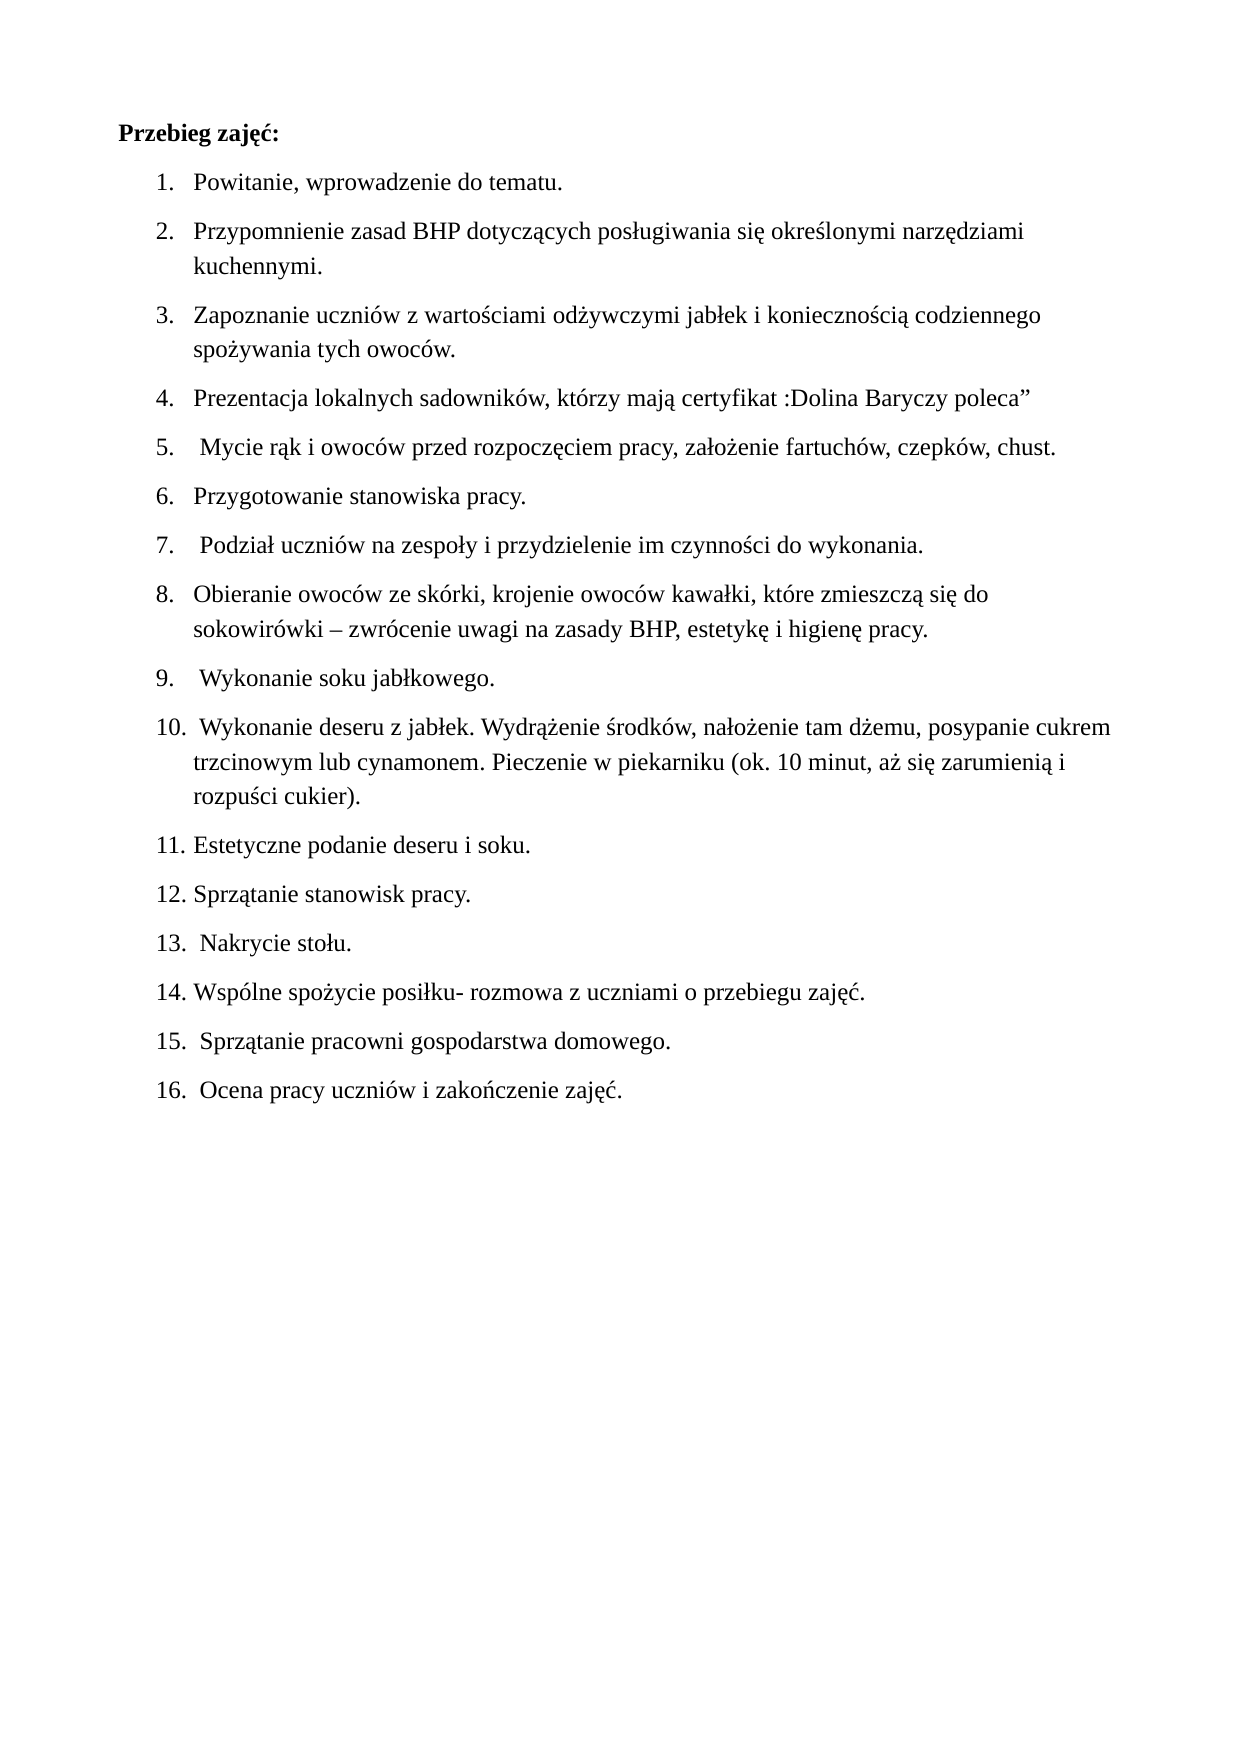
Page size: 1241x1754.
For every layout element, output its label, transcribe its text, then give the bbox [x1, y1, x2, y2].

list Nakrycie stołu. [156, 928, 1122, 957]
list Prezentacja lokalnych sadowników, którzy mają certyfikat :Dolina Baryczy poleca” [156, 383, 1122, 412]
list Sprzątanie pracowni gospodarstwa domowego. [156, 1026, 1122, 1055]
list Podział uczniów na zespoły i przydzielenie im czynności do wykonania. [156, 531, 1122, 559]
list Mycie rąk i owoców przed rozpoczęciem pracy, założenie fartuchów, czepków, chust. [156, 432, 1122, 461]
list Wykonanie deseru z jabłek. Wydrążenie środków, nałożenie tam dżemu, posypanie cukrem trzcinowym lub cynamonem. Pieczenie w piekarniku (ok. 10 minut, aż się zarumienią i rozpuści cukier). [156, 712, 1122, 810]
text Przebieg zajęć: [118, 118, 1122, 147]
list Zapoznanie uczniów z wartościami odżywczymi jabłek i koniecznością codziennego spożywania tych owoców. [156, 300, 1122, 363]
list Estetyczne podanie deseru i soku. [156, 830, 1122, 859]
list Wspólne spożycie posiłku- rozmowa z uczniami o przebiegu zajęć. [156, 977, 1122, 1006]
list Sprzątanie stanowisk pracy. [156, 879, 1122, 908]
list Powitanie, wprowadzenie do tematu. [156, 167, 1122, 196]
list Przygotowanie stanowiska pracy. [156, 481, 1122, 510]
list Wykonanie soku jabłkowego. [156, 663, 1122, 692]
list Obieranie owoców ze skórki, krojenie owoców kawałki, które zmieszczą się do sokowirówki – zwrócenie uwagi na zasady BHP, estetykę i higienę pracy. [156, 579, 1122, 643]
list Ocena pracy uczniów i zakończenie zajęć. [156, 1076, 1122, 1104]
list Przypomnienie zasad BHP dotyczących posługiwania się określonymi narzędziami kuchennymi. [156, 216, 1122, 279]
